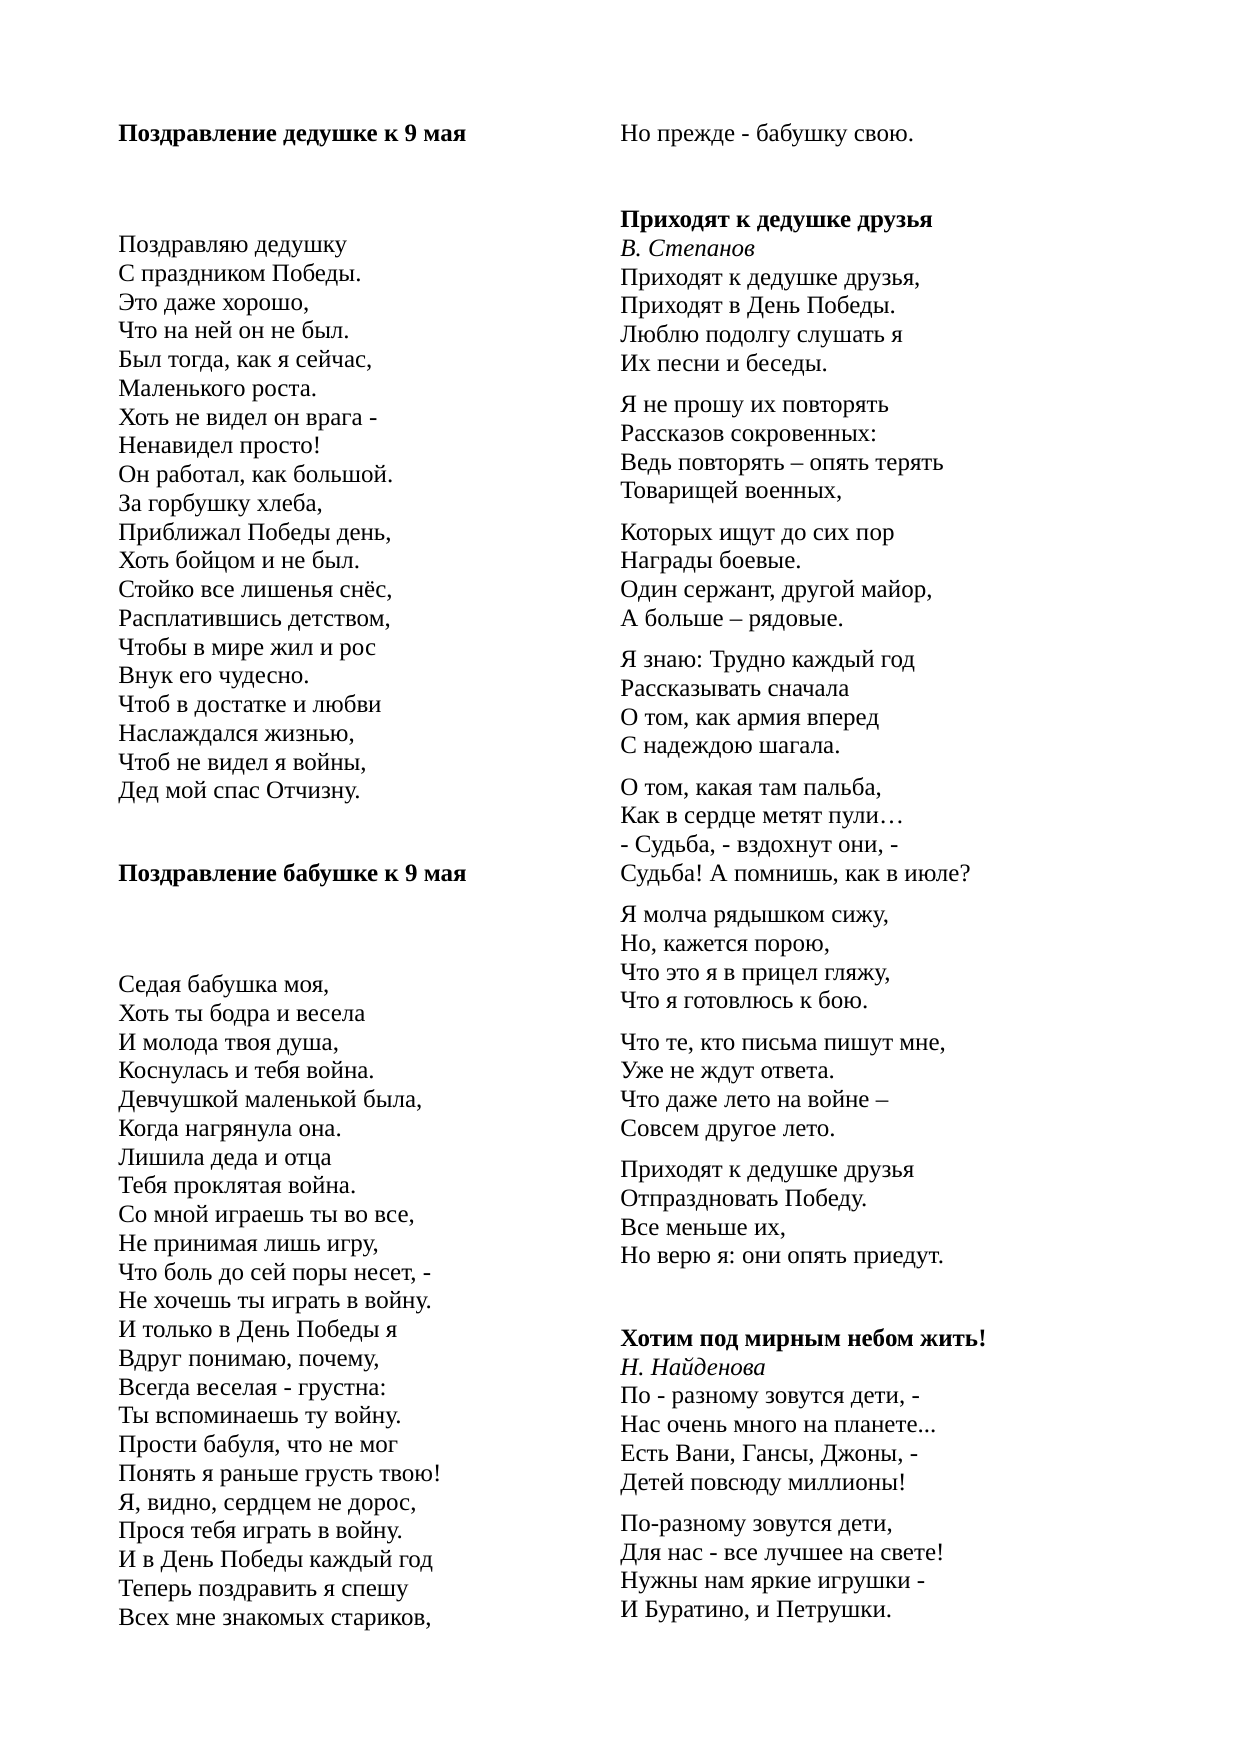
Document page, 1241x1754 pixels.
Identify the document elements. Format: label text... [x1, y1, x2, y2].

text Я знаю: Трудно каждый год Рассказывать сначала О том, как армия вперед С надеждою шагала. [620, 644, 1122, 759]
text Приходят к дедушке друзья, Приходят в День Победы. Люблю подолгу слушать я Их песни и беседы. [620, 262, 1122, 377]
text Приходят к дедушке друзья В. Степанов [620, 204, 1122, 262]
text Хотим под мирным небом жить! Н. Найденова [620, 1323, 1122, 1381]
text Поздравление дедушке к 9 мая [118, 118, 620, 147]
text Что те, кто письма пишут мне, Уже не ждут ответа. Что даже лето на войне – Совсем другое лето. [620, 1027, 1122, 1142]
text По-разному зовутся дети, Для нас - все лучшее на свете! Нужны нам яркие игрушки - И Буратино, и Петрушки. [620, 1508, 1122, 1623]
text По - разному зовутся дети, - Нас очень много на планете... Есть Вани, Гансы, Джоны, - Детей повсюду миллионы! [620, 1381, 1122, 1496]
text Приходят к дедушке друзья Отпраздновать Победу. Все меньше их, Но верю я: они опять приедут. [620, 1154, 1122, 1269]
text Седая бабушка моя, Хоть ты бодра и весела И молода твоя душа, Коснулась и тебя война. Девчушкой маленькой была, Когда нагрянула она. Лишила деда и отца Тебя проклятая война. Со мной играешь ты во все, Не принимая лишь игру, Что боль до сей поры несет, - Не хочешь ты играть в войну. И только в День Победы я Вдруг понимаю, почему, Всегда веселая - грустна: Ты вспоминаешь ту войну. Прости бабуля, что не мог Понять я раньше грусть твою! Я, видно, сердцем не дорос, Прося тебя играть в войну. И в День Победы каждый год Теперь поздравить я спешу Всех мне знакомых стариков, [118, 912, 620, 1631]
text Поздравление бабушке к 9 мая [118, 858, 620, 887]
text Которых ищут до сих пор Награды боевые. Один сержант, другой майор, А больше – рядовые. [620, 517, 1122, 632]
text Поздравляю дедушку С праздником Победы. Это даже хорошо, Что на ней он не был. Был тогда, как я сейчас, Маленького роста. Хоть не видел он врага - Ненавидел просто! Он работал, как большой. За горбушку хлеба, Приближал Победы день, Хоть бойцом и не был. Стойко все лишенья снёс, Расплатившись детством, Чтобы в мире жил и рос Внук его чудесно. Чтоб в достатке и любви Наслаждался жизнью, Чтоб не видел я войны, Дед мой спас Отчизну. [118, 172, 620, 833]
text О том, какая там пальба, Как в сердце метят пули… - Судьба, - вздохнут они, - Судьба! А помнишь, как в июле? [620, 772, 1122, 887]
text Я не прошу их повторять Рассказов сокровенных: Ведь повторять – опять терять Товарищей военных, [620, 389, 1122, 504]
text Я молча рядышком сижу, Но, кажется порою, Что это я в прицел гляжу, Что я готовлюсь к бою. [620, 899, 1122, 1014]
text Но прежде - бабушку свою. [620, 118, 1122, 147]
